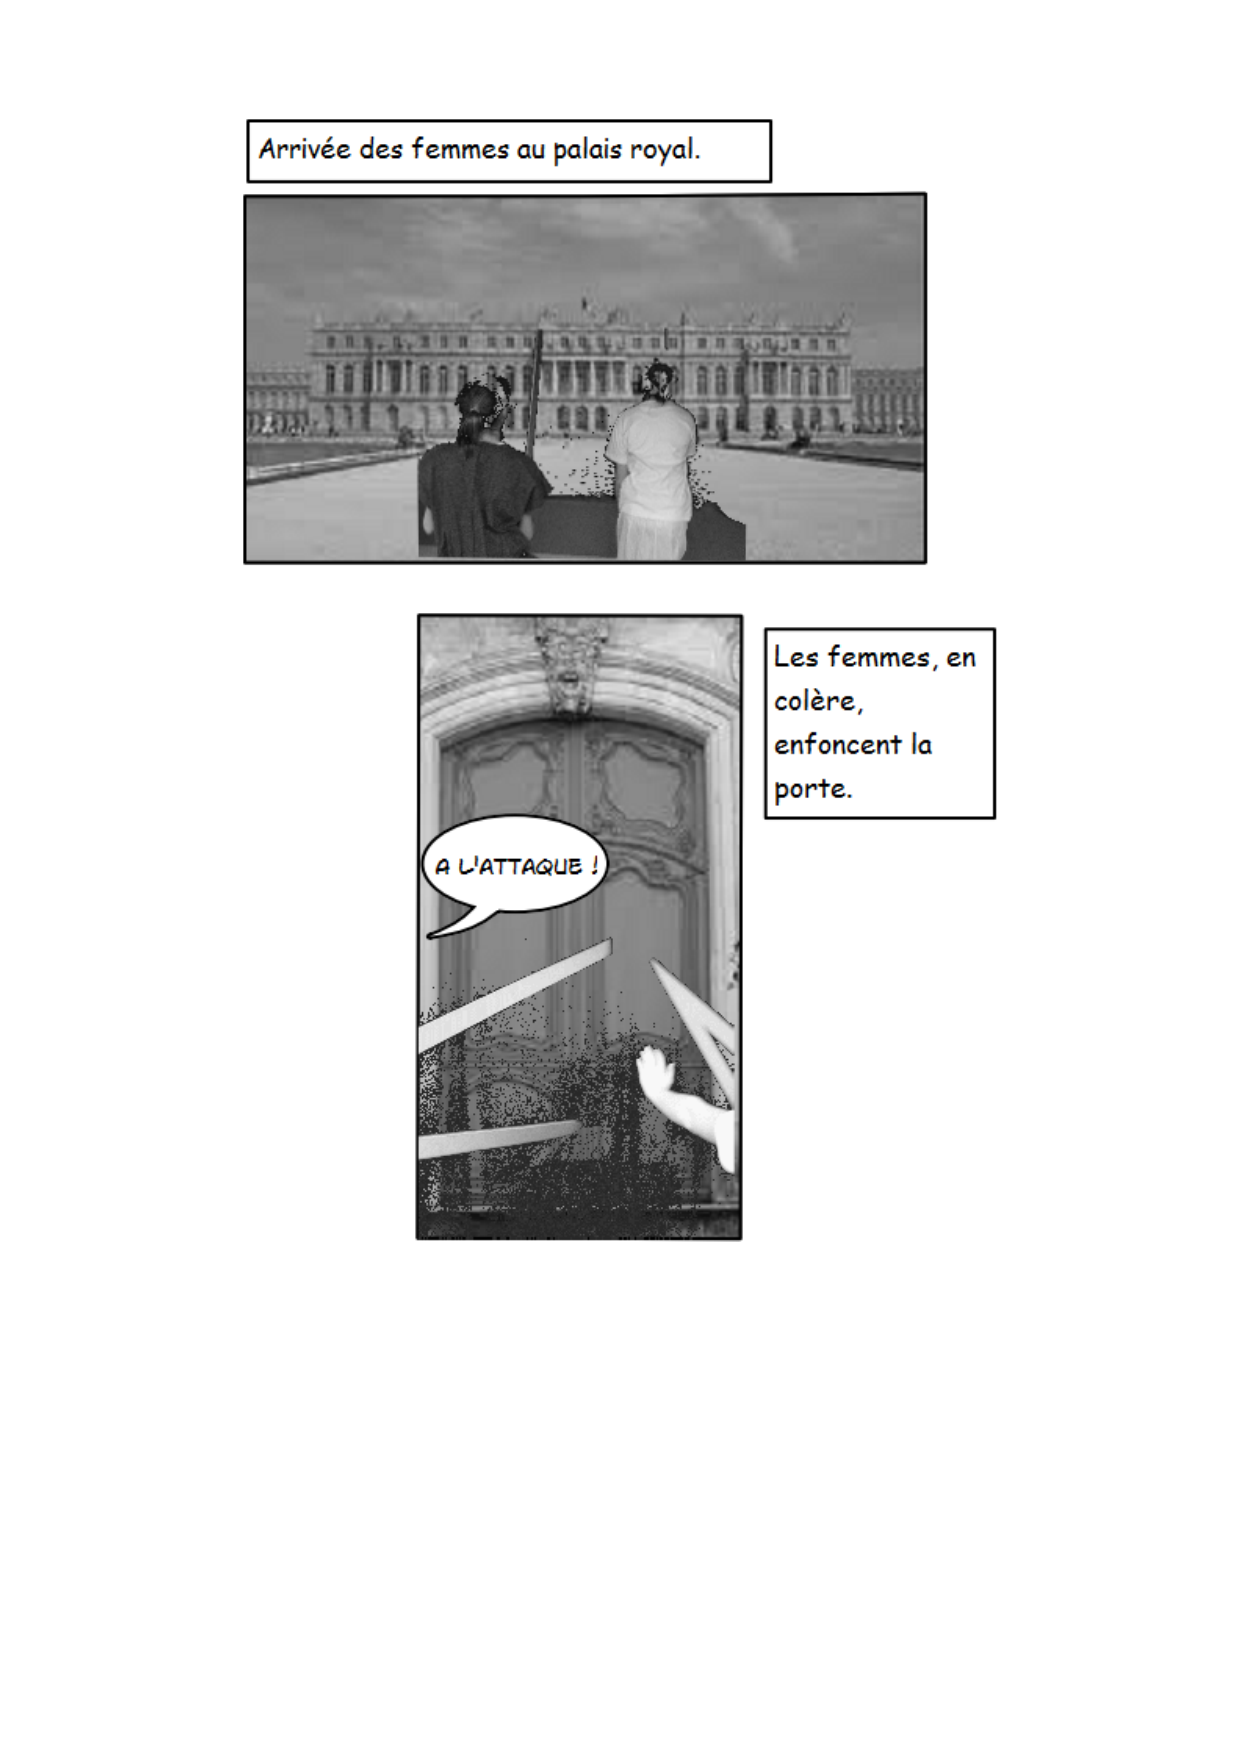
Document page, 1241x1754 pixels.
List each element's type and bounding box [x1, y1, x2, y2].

picture [242, 118, 998, 1242]
